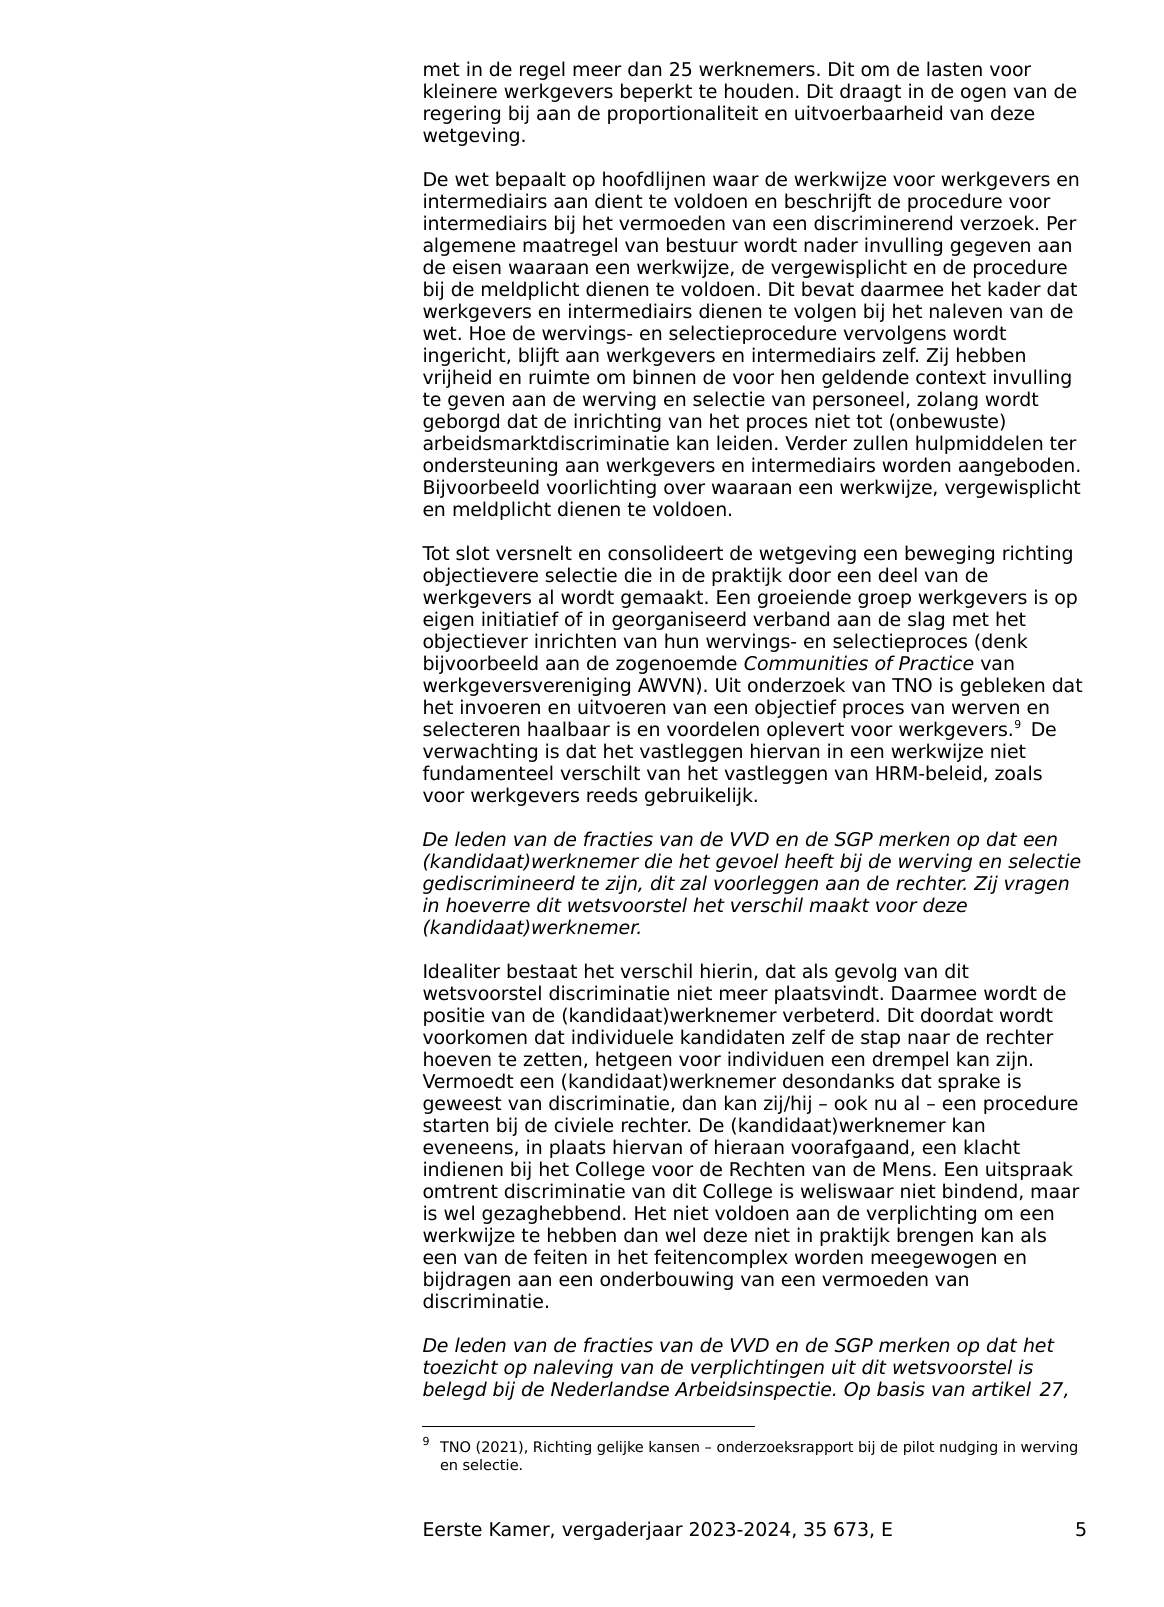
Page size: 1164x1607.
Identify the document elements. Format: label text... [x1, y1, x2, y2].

text De leden van de fracties van de VVD en de SGP merken op dat het toezicht op naleving van de verplichtingen uit dit wetsvoorstel is belegd bij de Nederlandse Arbeidsinspectie. Op basis van artikel 27, [422, 1335, 1087, 1401]
text met in de regel meer dan 25 werknemers. Dit om de lasten voor kleinere werkgevers beperkt te houden. Dit draagt in de ogen van de regering bij aan de proportionaliteit en uitvoerbaarheid van deze wetgeving. [422, 59, 1087, 147]
text Idealiter bestaat het verschil hierin, dat als gevolg van dit wetsvoorstel discriminatie niet meer plaatsvindt. Daarmee wordt de positie van de (kandidaat)werknemer verbeterd. Dit doordat wordt voorkomen dat individuele kandidaten zelf de stap naar de rechter hoeven te zetten, hetgeen voor individuen een drempel kan zijn. Vermoedt een (kandidaat)werknemer desondanks dat sprake is geweest van discriminatie, dan kan zij/hij – ook nu al – een procedure starten bij de civiele rechter. De (kandidaat)werknemer kan eveneens, in plaats hiervan of hieraan voorafgaand, een klacht indienen bij het College voor de Rechten van de Mens. Een uitspraak omtrent discriminatie van dit College is weliswaar niet bindend, maar is wel gezaghebbend. Het niet voldoen aan de verplichting om een werkwijze te hebben dan wel deze niet in praktijk brengen kan als een van de feiten in het feitencomplex worden meegewogen en bijdragen aan een onderbouwing van een vermoeden van discriminatie. [422, 961, 1087, 1313]
text TNO (2021), Richting gelijke kansen – onderzoeksrapport bij de pilot nudging in werving en selectie. [422, 1435, 1087, 1474]
text De leden van de fracties van de VVD en de SGP merken op dat een (kandidaat)werknemer die het gevoel heeft bij de werving en selectie gediscrimineerd te zijn, dit zal voorleggen aan de rechter. Zij vragen in hoeverre dit wetsvoorstel het verschil maakt voor deze (kandidaat)werknemer. [422, 829, 1087, 939]
text De wet bepaalt op hoofdlijnen waar de werkwijze voor werkgevers en intermediairs aan dient te voldoen en beschrijft de procedure voor intermediairs bij het vermoeden van een discriminerend verzoek. Per algemene maatregel van bestuur wordt nader invulling gegeven aan de eisen waaraan een werkwijze, de vergewisplicht en de procedure bij de meldplicht dienen te voldoen. Dit bevat daarmee het kader dat werkgevers en intermediairs dienen te volgen bij het naleven van de wet. Hoe de wervings- en selectieprocedure vervolgens wordt ingericht, blijft aan werkgevers en intermediairs zelf. Zij hebben vrijheid en ruimte om binnen de voor hen geldende context invulling te geven aan de werving en selectie van personeel, zolang wordt geborgd dat de inrichting van het proces niet tot (onbewuste) arbeidsmarktdiscriminatie kan leiden. Verder zullen hulpmiddelen ter ondersteuning aan werkgevers en intermediairs worden aangeboden. Bijvoorbeeld voorlichting over waaraan een werkwijze, vergewisplicht en meldplicht dienen te voldoen. [422, 169, 1087, 521]
text Tot slot versnelt en consolideert de wetgeving een beweging richting objectievere selectie die in de praktijk door een deel van de werkgevers al wordt gemaakt. Een groeiende groep werkgevers is op eigen initiatief of in georganiseerd verband aan de slag met het objectiever inrichten van hun wervings- en selectieproces (denk bijvoorbeeld aan de zogenoemde Communities of Practice van werkgeversvereniging AWVN). Uit onderzoek van TNO is gebleken dat het invoeren en uitvoeren van een objectief proces van werven en selecteren haalbaar is en voordelen oplevert voor werkgevers. De verwachting is dat het vastleggen hiervan in een werkwijze niet fundamenteel verschilt van het vastleggen van HRM-beleid, zoals voor werkgevers reeds gebruikelijk. [422, 543, 1087, 807]
